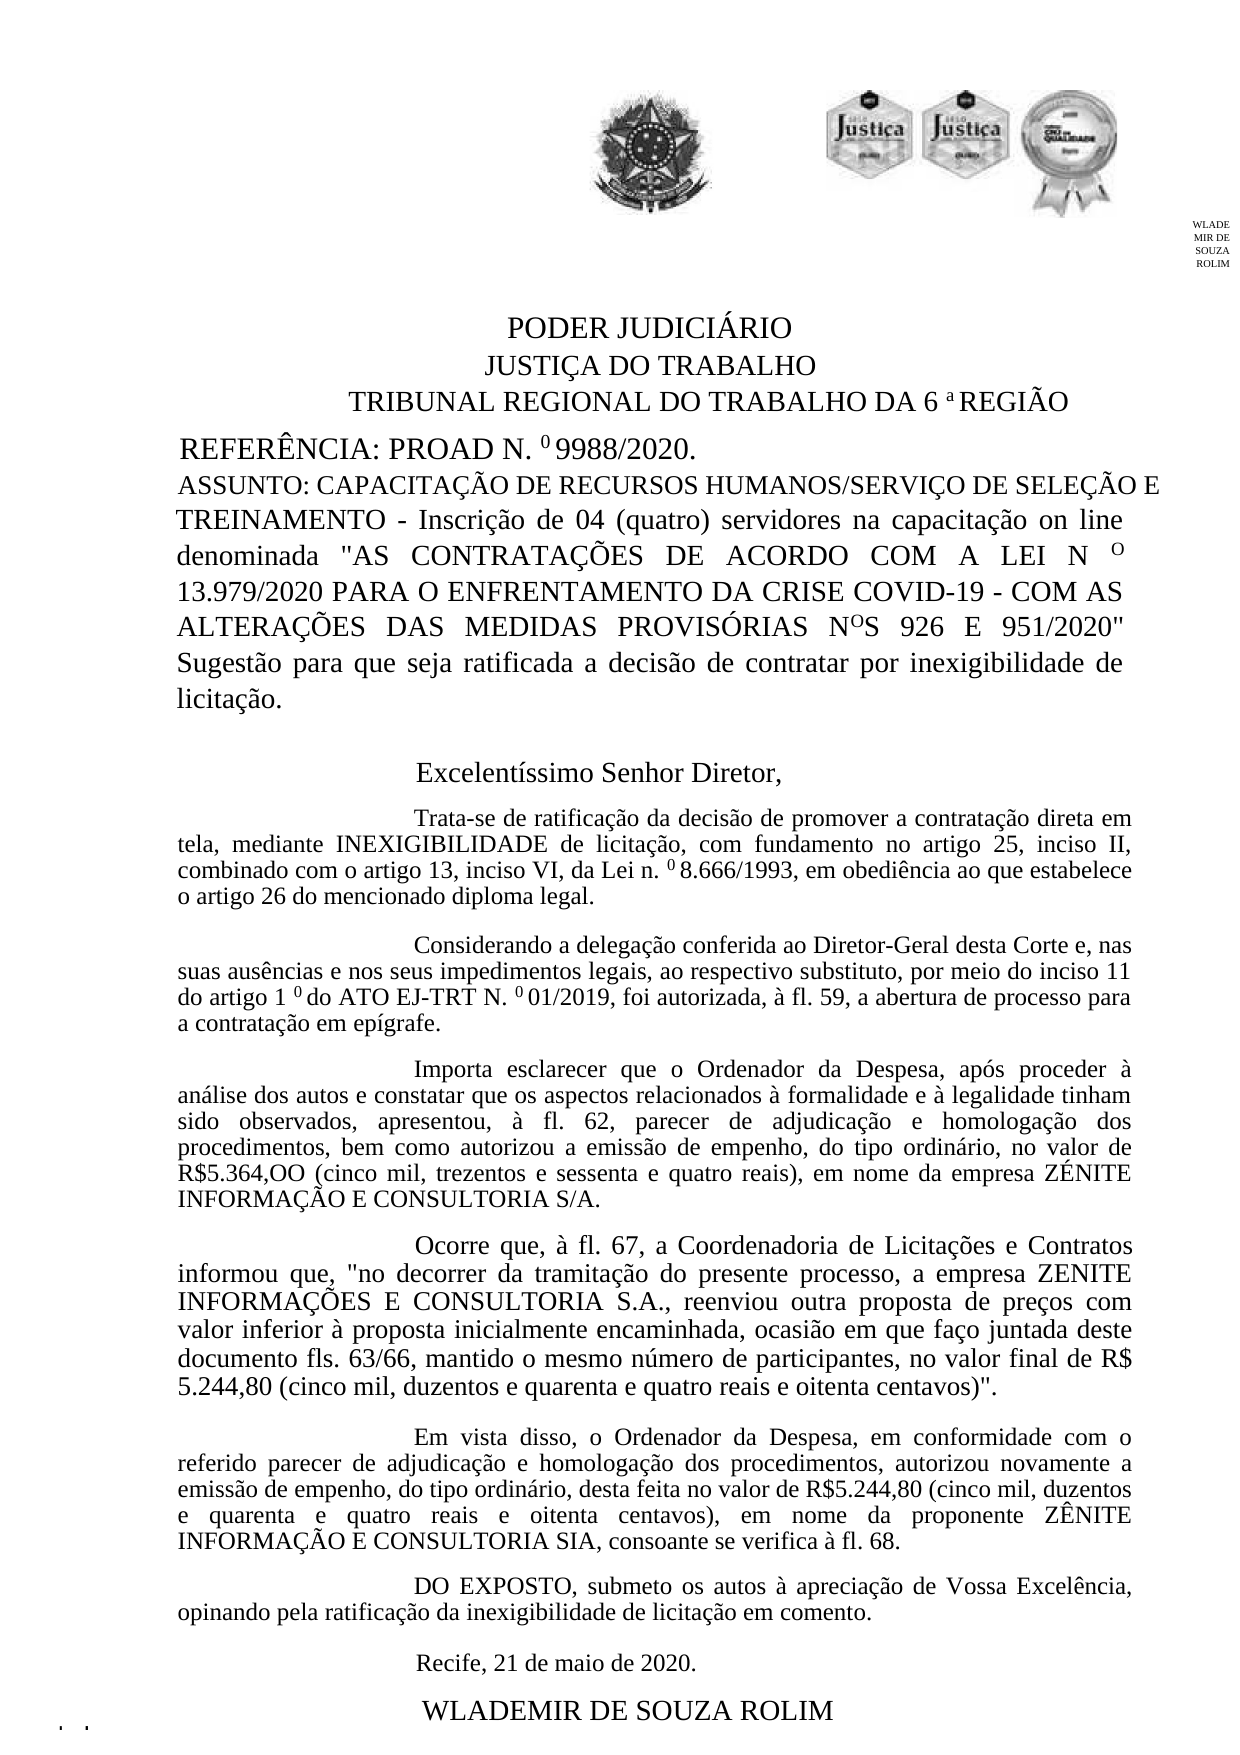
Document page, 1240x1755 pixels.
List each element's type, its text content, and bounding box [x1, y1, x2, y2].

text REFERÊNCIA: PROAD N. 0 9988/2020. [179, 430, 1238, 466]
text SOUZA [589, 245, 1230, 257]
text TRIBUNAL REGIONAL DO TRABALHO DA 6 a REGIÃO [348, 384, 1124, 417]
text WLADEMIR DE SOUZA ROLIM [422, 1693, 1124, 1727]
text MIR DE [589, 232, 1230, 244]
text Considerando a delegação conferida ao Diretor-Geral desta Corte e, nas suas ausências e nos seus impedimentos legais, ao respectivo substituto, por meio do inciso 11 do artigo 1 0 do ATO EJ-TRT N. 0 01/2019, foi autorizada, à fl. 59, a abertura de processo para a contratação em epígrafe. [177, 931, 1133, 1037]
text Em vista disso, o Ordenador da Despesa, em conformidade com o referido parecer de adjudicação e homologação dos procedimentos, autorizou novamente a emissão de empenho, do tipo ordinário, desta feita no valor de R$5.244,80 (cinco mil, duzentos e quarenta e quatro reais e oitenta centavos), em nome da proponente ZÊNITE INFORMAÇÃO E CONSULTORIA SIA, consoante se verifica à fl. 68. [177, 1422, 1133, 1554]
text Excelentíssimo Senhor Diretor, [416, 755, 1124, 788]
text ROLIM [589, 258, 1230, 270]
text Ocorre que, à fl. 67, a Coordenadoria de Licitações e Contratos informou que, "no decorrer da tramitação do presente processo, a empresa ZENITE INFORMAÇÕES E CONSULTORIA S.A., reenviou outra proposta de preços com valor inferior à proposta inicialmente encaminhada, ocasião em que faço juntada deste documento fls. 63/66, mantido o mesmo número de participantes, no valor final de R$ 5.244,80 (cinco mil, duzentos e quarenta e quatro reais e oitenta centavos)". [177, 1229, 1134, 1401]
text JUSTIÇA DO TRABALHO [88, 348, 1213, 381]
text ASSUNTO: CAPACITAÇÃO DE RECURSOS HUMANOS/SERVIÇO DE SELEÇÃO E [177, 469, 1238, 500]
text Importa esclarecer que o Ordenador da Despesa, após proceder à análise dos autos e constatar que os aspectos relacionados à formalidade e à legalidade tinham sido observados, apresentou, à fl. 62, parecer de adjudicação e homologação dos procedimentos, bem como autorizou a emissão de empenho, do tipo ordinário, no valor de R$5.364,OO (cinco mil, trezentos e sessenta e quatro reais), em nome da empresa ZÉNITE INFORMAÇÃO E CONSULTORIA S/A. [177, 1054, 1133, 1212]
text Recife, 21 de maio de 2020. [416, 1648, 1133, 1676]
subtitle PODER JUDICIÁRIO [88, 309, 1211, 345]
text WLADE [589, 91, 1230, 231]
text TREINAMENTO - Inscrição de 04 (quatro) servidores na capacitação on line denominada "AS CONTRATAÇÕES DE ACORDO COM A LEI N O 13.979/2020 PARA O ENFRENTAMENTO DA CRISE COVID-19 - COM AS ALTERAÇÕES DAS MEDIDAS PROVISÓRIAS NOS 926 E 951/2020" Sugestão para que seja ratificada a decisão de contratar por inexigibilidade de licitação. [175, 502, 1124, 715]
picture [589, 90, 1118, 218]
text DO EXPOSTO, submeto os autos à apreciação de Vossa Excelência, opinando pela ratificação da inexigibilidade de licitação em comento. [177, 1571, 1133, 1626]
text Trata-se de ratificação da decisão de promover a contratação direta em tela, mediante INEXIGIBILIDADE de licitação, com fundamento no artigo 25, inciso II, combinado com o artigo 13, inciso VI, da Lei n. 0 8.666/1993, em obediência ao que estabelece o artigo 26 do mencionado diploma legal. [177, 803, 1133, 909]
